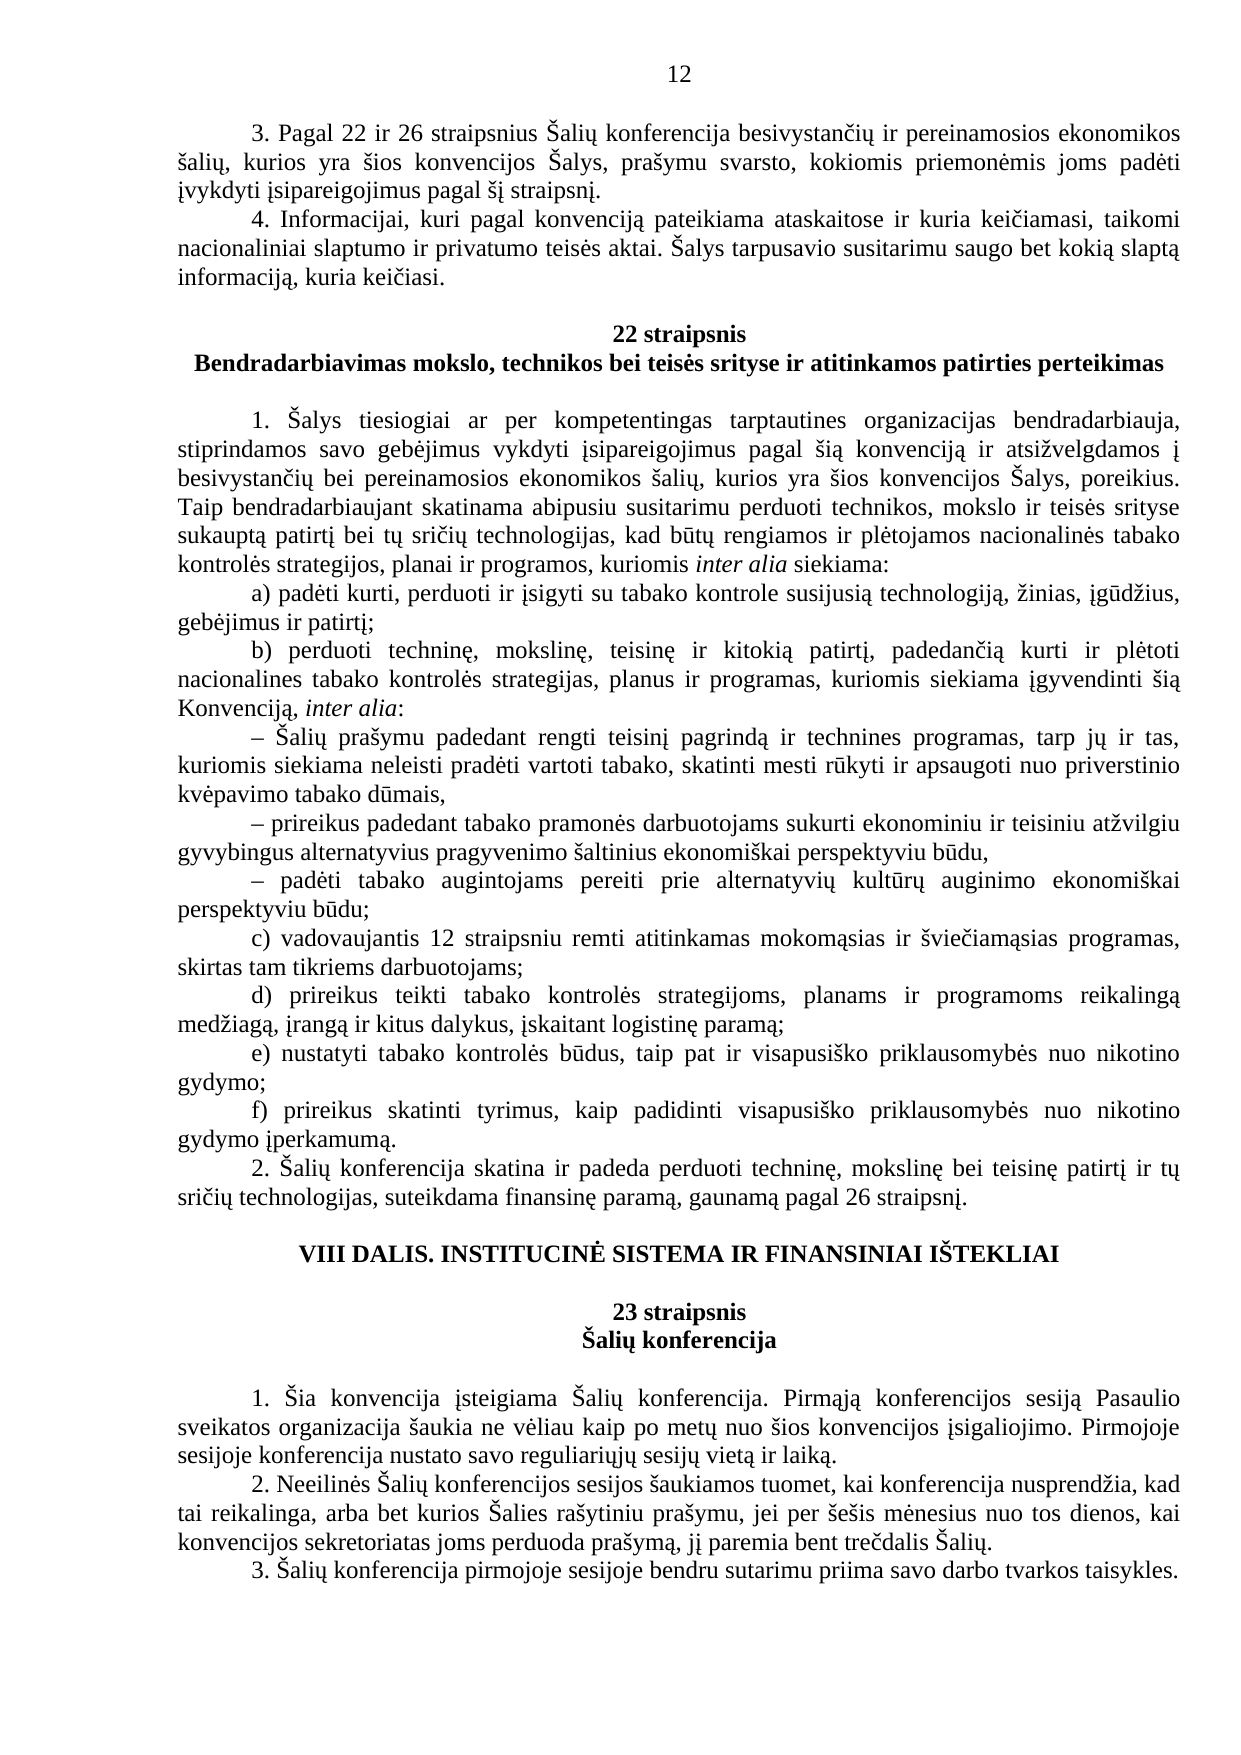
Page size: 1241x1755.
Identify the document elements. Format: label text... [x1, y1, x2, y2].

text 23 straipsnis [177, 1297, 1181, 1326]
text Bendradarbiavimas mokslo, technikos bei teisės srityse ir atitinkamos patirties perteikimas [177, 348, 1181, 377]
text VIII DALIS. INSTITUCINĖ SISTEMA IR FINANSINIAI IŠTEKLIAI [177, 1239, 1181, 1268]
text 1. Šia konvencija įsteigiama Šalių konferencija. Pirmąją konferencijos sesiją Pasaulio sveikatos organizacija šaukia ne vėliau kaip po metų nuo šios konvencijos įsigaliojimo. Pirmojoje sesijoje konferencija nustato savo reguliariųjų sesijų vietą ir laiką. [177, 1383, 1181, 1469]
text 4. Informacijai, kuri pagal konvenciją pateikiama ataskaitose ir kuria keičiamasi, taikomi nacionaliniai slaptumo ir privatumo teisės aktai. Šalys tarpusavio susitarimu saugo bet kokią slaptą informaciją, kuria keičiasi. [177, 204, 1181, 291]
text 22 straipsnis [177, 319, 1181, 348]
text e) nustatyti tabako kontrolės būdus, taip pat ir visapusiško priklausomybės nuo nikotino gydymo; [177, 1038, 1181, 1096]
text – padėti tabako augintojams pereiti prie alternatyvių kultūrų auginimo ekonomiškai perspektyviu būdu; [177, 866, 1181, 923]
text 2. Šalių konferencija skatina ir padeda perduoti techninę, mokslinę bei teisinę patirtį ir tų sričių technologijas, suteikdama finansinę paramą, gaunamą pagal 26 straipsnį. [177, 1153, 1181, 1211]
text – Šalių prašymu padedant rengti teisinį pagrindą ir technines programas, tarp jų ir tas, kuriomis siekiama neleisti pradėti vartoti tabako, skatinti mesti rūkyti ir apsaugoti nuo priverstinio kvėpavimo tabako dūmais, [177, 722, 1181, 808]
text f) prireikus skatinti tyrimus, kaip padidinti visapusiško priklausomybės nuo nikotino gydymo įperkamumą. [177, 1096, 1181, 1153]
text a) padėti kurti, perduoti ir įsigyti su tabako kontrole susijusią technologiją, žinias, įgūdžius, gebėjimus ir patirtį; [177, 578, 1181, 636]
text Šalių konferencija [177, 1326, 1181, 1354]
text 2. Neeilinės Šalių konferencijos sesijos šaukiamos tuomet, kai konferencija nusprendžia, kad tai reikalinga, arba bet kurios Šalies rašytiniu prašymu, jei per šešis mėnesius nuo tos dienos, kai konvencijos sekretoriatas joms perduoda prašymą, jį paremia bent trečdalis Šalių. [177, 1469, 1181, 1556]
text b) perduoti techninę, mokslinę, teisinę ir kitokią patirtį, padedančią kurti ir plėtoti nacionalines tabako kontrolės strategijas, planus ir programas, kuriomis siekiama įgyvendinti šią Konvenciją, inter alia: [177, 636, 1181, 722]
text c) vadovaujantis 12 straipsniu remti atitinkamas mokomąsias ir šviečiamąsias programas, skirtas tam tikriems darbuotojams; [177, 923, 1181, 981]
text – prireikus padedant tabako pramonės darbuotojams sukurti ekonominiu ir teisiniu atžvilgiu gyvybingus alternatyvius pragyvenimo šaltinius ekonomiškai perspektyviu būdu, [177, 808, 1181, 866]
text 3. Šalių konferencija pirmojoje sesijoje bendru sutarimu priima savo darbo tvarkos taisykles. [177, 1556, 1181, 1584]
text d) prireikus teikti tabako kontrolės strategijoms, planams ir programoms reikalingą medžiagą, įrangą ir kitus dalykus, įskaitant logistinę paramą; [177, 981, 1181, 1038]
text 3. Pagal 22 ir 26 straipsnius Šalių konferencija besivystančių ir pereinamosios ekonomikos šalių, kurios yra šios konvencijos Šalys, prašymu svarsto, kokiomis priemonėmis joms padėti įvykdyti įsipareigojimus pagal šį straipsnį. [177, 118, 1181, 204]
text 1. Šalys tiesiogiai ar per kompetentingas tarptautines organizacijas bendradarbiauja, stiprindamos savo gebėjimus vykdyti įsipareigojimus pagal šią konvenciją ir atsižvelgdamos į besivystančių bei pereinamosios ekonomikos šalių, kurios yra šios konvencijos Šalys, poreikius. Taip bendradarbiaujant skatinama abipusiu susitarimu perduoti technikos, mokslo ir teisės srityse sukauptą patirtį bei tų sričių technologijas, kad būtų rengiamos ir plėtojamos nacionalinės tabako kontrolės strategijos, planai ir programos, kuriomis inter alia siekiama: [177, 406, 1181, 578]
